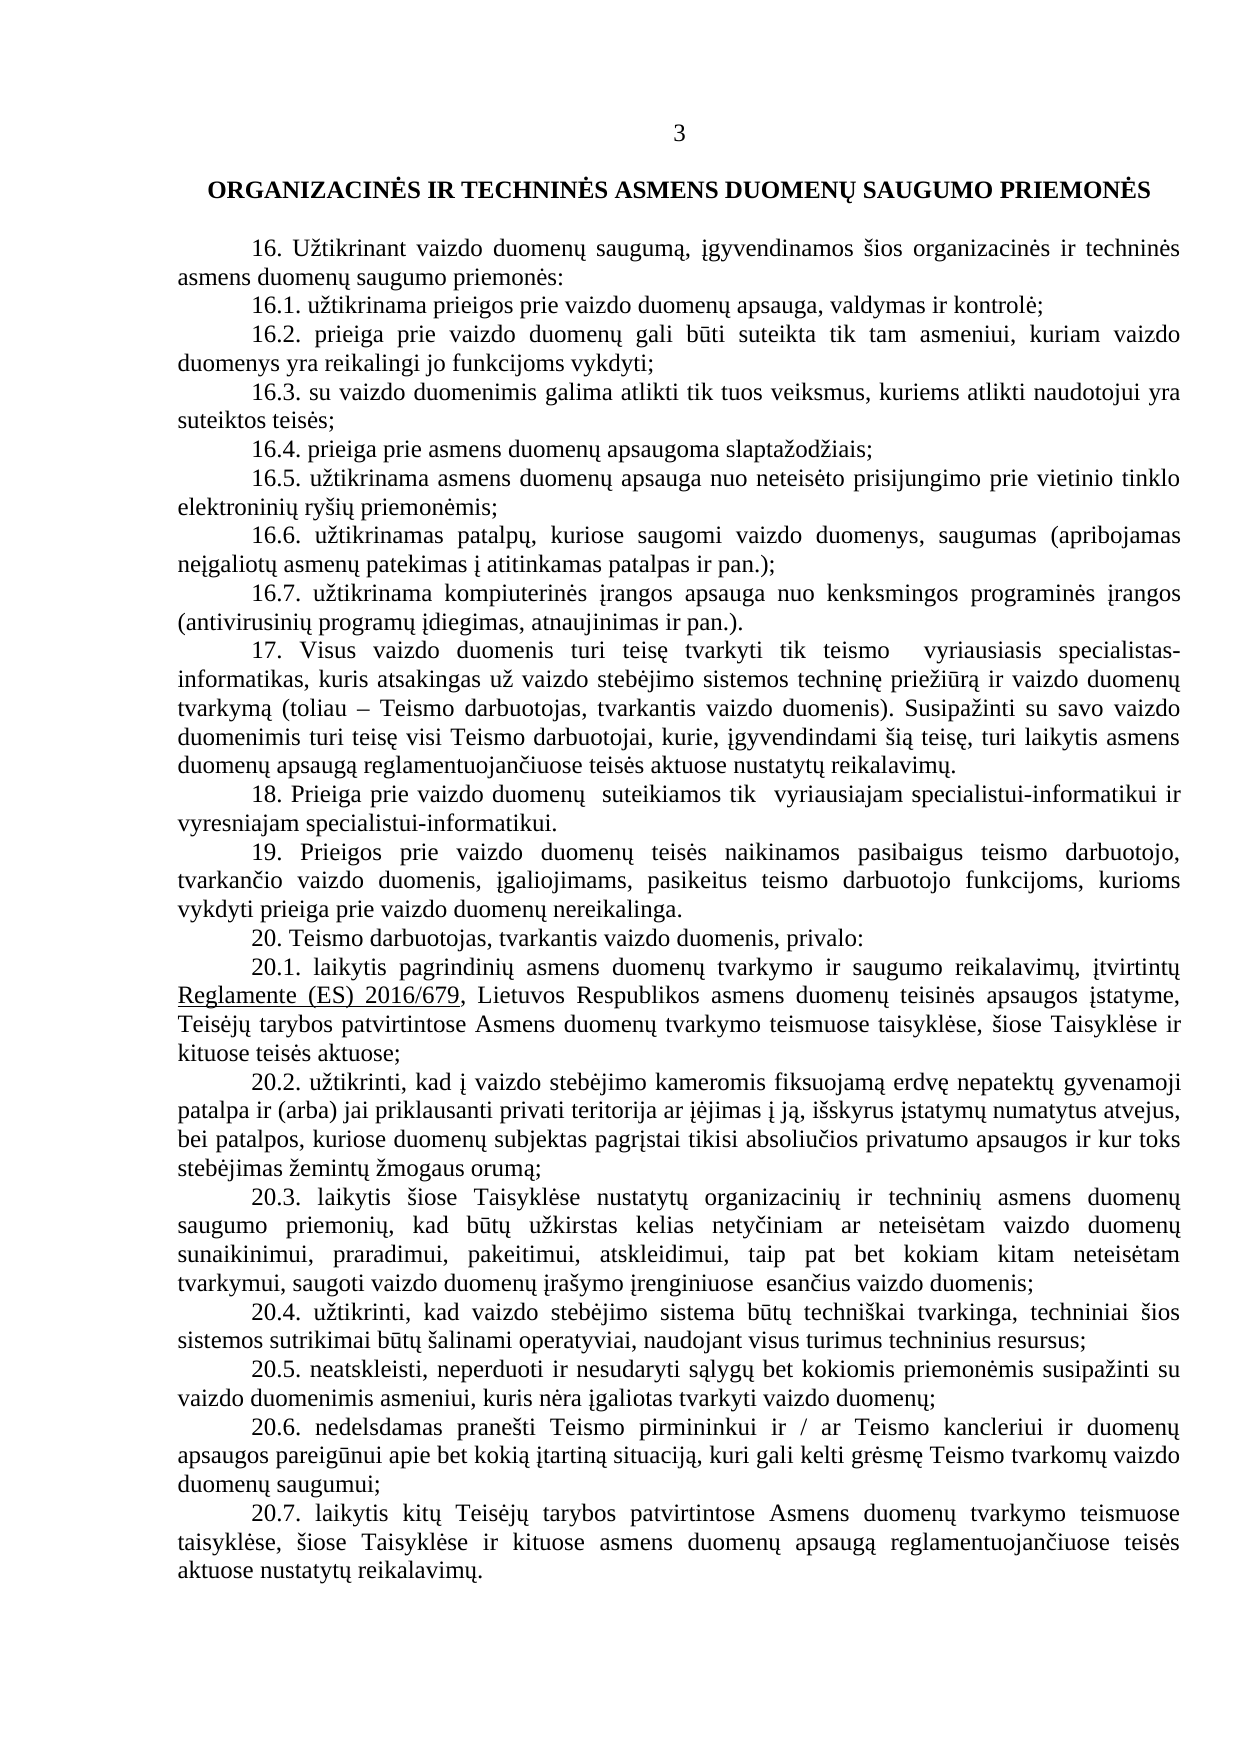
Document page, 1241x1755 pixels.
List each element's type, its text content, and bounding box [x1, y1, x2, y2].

text 20. Teismo darbuotojas, tvarkantis vaizdo duomenis, privalo: [177, 923, 1181, 952]
text 16. Užtikrinant vaizdo duomenų saugumą, įgyvendinamos šios organizacinės ir techninės asmens duomenų saugumo priemonės: [177, 233, 1181, 291]
text 17. Visus vaizdo duomenis turi teisę tvarkyti tik teismo vyriausiasis specialistas-informatikas, kuris atsakingas už vaizdo stebėjimo sistemos techninę priežiūrą ir vaizdo duomenų tvarkymą (toliau – Teismo darbuotojas, tvarkantis vaizdo duomenis). Susipažinti su savo vaizdo duomenimis turi teisę visi Teismo darbuotojai, kurie, įgyvendindami šią teisę, turi laikytis asmens duomenų apsaugą reglamentuojančiuose teisės aktuose nustatytų reikalavimų. [177, 636, 1181, 779]
text 20.3. laikytis šiose Taisyklėse nustatytų organizacinių ir techninių asmens duomenų saugumo priemonių, kad būtų užkirstas kelias netyčiniam ar neteisėtam vaizdo duomenų sunaikinimui, praradimui, pakeitimui, atskleidimui, taip pat bet kokiam kitam neteisėtam tvarkymui, saugoti vaizdo duomenų įrašymo įrenginiuose esančius vaizdo duomenis; [177, 1182, 1181, 1297]
text ORGANIZACINĖS IR TECHNINĖS ASMENS DUOMENŲ SAUGUMO PRIEMONĖS [177, 176, 1181, 204]
text 20.2. užtikrinti, kad į vaizdo stebėjimo kameromis fiksuojamą erdvę nepatektų gyvenamoji patalpa ir (arba) jai priklausanti privati teritorija ar įėjimas į ją, išskyrus įstatymų numatytus atvejus, bei patalpos, kuriose duomenų subjektas pagrįstai tikisi absoliučios privatumo apsaugos ir kur toks stebėjimas žemintų žmogaus orumą; [177, 1067, 1181, 1182]
text 20.7. laikytis kitų Teisėjų tarybos patvirtintose Asmens duomenų tvarkymo teismuose taisyklėse, šiose Taisyklėse ir kituose asmens duomenų apsaugą reglamentuojančiuose teisės aktuose nustatytų reikalavimų. [177, 1498, 1181, 1584]
text 16.3. su vaizdo duomenimis galima atlikti tik tuos veiksmus, kuriems atlikti naudotojui yra suteiktos teisės; [177, 377, 1181, 434]
text 18. Prieiga prie vaizdo duomenų suteikiamos tik vyriausiajam specialistui-informatikui ir vyresniajam specialistui-informatikui. [177, 779, 1181, 837]
text 16.5. užtikrinama asmens duomenų apsauga nuo neteisėto prisijungimo prie vietinio tinklo elektroninių ryšių priemonėmis; [177, 463, 1181, 521]
text 16.6. užtikrinamas patalpų, kuriose saugomi vaizdo duomenys, saugumas (apribojamas neįgaliotų asmenų patekimas į atitinkamas patalpas ir pan.); [177, 521, 1181, 578]
text 16.1. užtikrinama prieigos prie vaizdo duomenų apsauga, valdymas ir kontrolė; [177, 291, 1181, 319]
text 19. Prieigos prie vaizdo duomenų teisės naikinamos pasibaigus teismo darbuotojo, tvarkančio vaizdo duomenis, įgaliojimams, pasikeitus teismo darbuotojo funkcijoms, kurioms vykdyti prieiga prie vaizdo duomenų nereikalinga. [177, 837, 1181, 923]
text 16.7. užtikrinama kompiuterinės įrangos apsauga nuo kenksmingos programinės įrangos (antivirusinių programų įdiegimas, atnaujinimas ir pan.). [177, 578, 1181, 636]
text 16.4. prieiga prie asmens duomenų apsaugoma slaptažodžiais; [177, 434, 1181, 463]
text 16.2. prieiga prie vaizdo duomenų gali būti suteikta tik tam asmeniui, kuriam vaizdo duomenys yra reikalingi jo funkcijoms vykdyti; [177, 319, 1181, 377]
text 20.4. užtikrinti, kad vaizdo stebėjimo sistema būtų techniškai tvarkinga, techniniai šios sistemos sutrikimai būtų šalinami operatyviai, naudojant visus turimus techninius resursus; [177, 1297, 1181, 1354]
text 20.6. nedelsdamas pranešti Teismo pirmininkui ir / ar Teismo kancleriui ir duomenų apsaugos pareigūnui apie bet kokią įtartiną situaciją, kuri gali kelti grėsmę Teismo tvarkomų vaizdo duomenų saugumui; [177, 1412, 1181, 1498]
text 20.1. laikytis pagrindinių asmens duomenų tvarkymo ir saugumo reikalavimų, įtvirtintų Reglamente (ES) 2016/679, Lietuvos Respublikos asmens duomenų teisinės apsaugos įstatyme, Teisėjų tarybos patvirtintose Asmens duomenų tvarkymo teismuose taisyklėse, šiose Taisyklėse ir kituose teisės aktuose; [177, 952, 1181, 1067]
text 20.5. neatskleisti, neperduoti ir nesudaryti sąlygų bet kokiomis priemonėmis susipažinti su vaizdo duomenimis asmeniui, kuris nėra įgaliotas tvarkyti vaizdo duomenų; [177, 1354, 1181, 1412]
